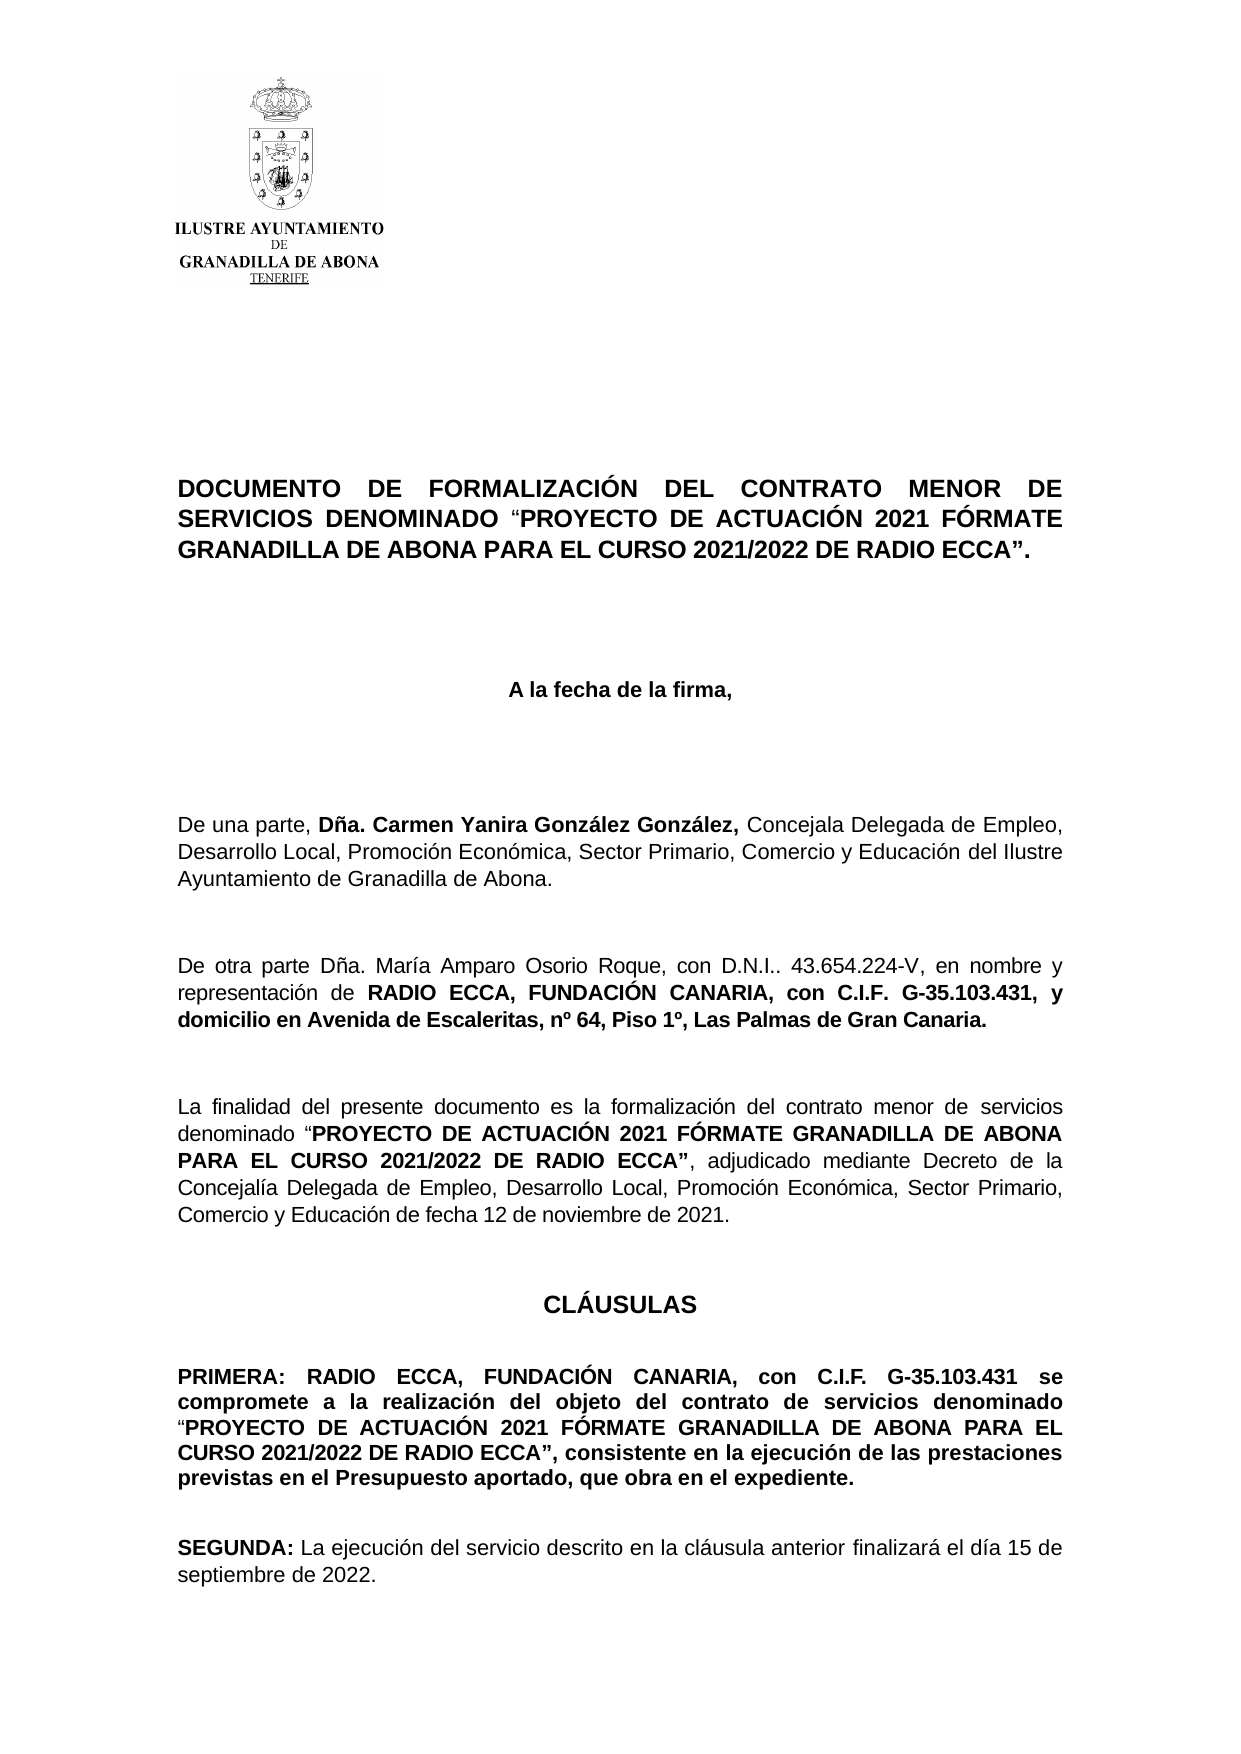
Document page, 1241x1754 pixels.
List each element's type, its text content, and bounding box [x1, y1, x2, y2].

list CLÁUSULAS [177, 1290, 1063, 1319]
text SEGUNDA: La ejecución del servicio descrito en la cláusula anterior finalizará el día 15 de septiembre de 2022. [177, 1535, 1063, 1587]
text DOCUMENTO DE FORMALIZACIÓN DEL CONTRATO MENOR DE SERVICIOS DENOMINADO “PROYECTO DE ACTUACIÓN 2021 FÓRMATE GRANADILLA DE ABONA PARA EL CURSO 2021/2022 DE RADIO ECCA”. [177, 473, 1063, 564]
text De una parte, Dña. Carmen Yanira González González, Concejala Delegada de Empleo, Desarrollo Local, Promoción Económica, Sector Primario, Comercio y Educación del Ilustre Ayuntamiento de Granadilla de Abona. [177, 812, 1063, 891]
text PRIMERA: RADIO ECCA, FUNDACIÓN CANARIA, con C.I.F. G-35.103.431 se compromete a la realización del objeto del contrato de servicios denominado “PROYECTO DE ACTUACIÓN 2021 FÓRMATE GRANADILLA DE ABONA PARA EL CURSO 2021/2022 DE RADIO ECCA”, consistente en la ejecución de las prestaciones previstas en el Presupuesto aportado, que obra en el expediente. [177, 1364, 1063, 1490]
text A la fecha de la firma, [177, 677, 1063, 702]
text De otra parte Dña. María Amparo Osorio Roque, con D.N.I.. 43.654.224-V, en nombre y representación de RADIO ECCA, FUNDACIÓN CANARIA, con C.I.F. G-35.103.431, y domicilio en Avenida de Escaleritas, nº 64, Piso 1º, Las Palmas de Gran Canaria. [177, 953, 1063, 1032]
text La finalidad del presente documento es la formalización del contrato menor de servicios denominado “PROYECTO DE ACTUACIÓN 2021 FÓRMATE GRANADILLA DE ABONA PARA EL CURSO 2021/2022 DE RADIO ECCA”, adjudicado mediante Decreto de la Concejalía Delegada de Empleo, Desarrollo Local, Promoción Económica, Sector Primario, Comercio y Educación de fecha 12 de noviembre de 2021. [177, 1094, 1063, 1227]
